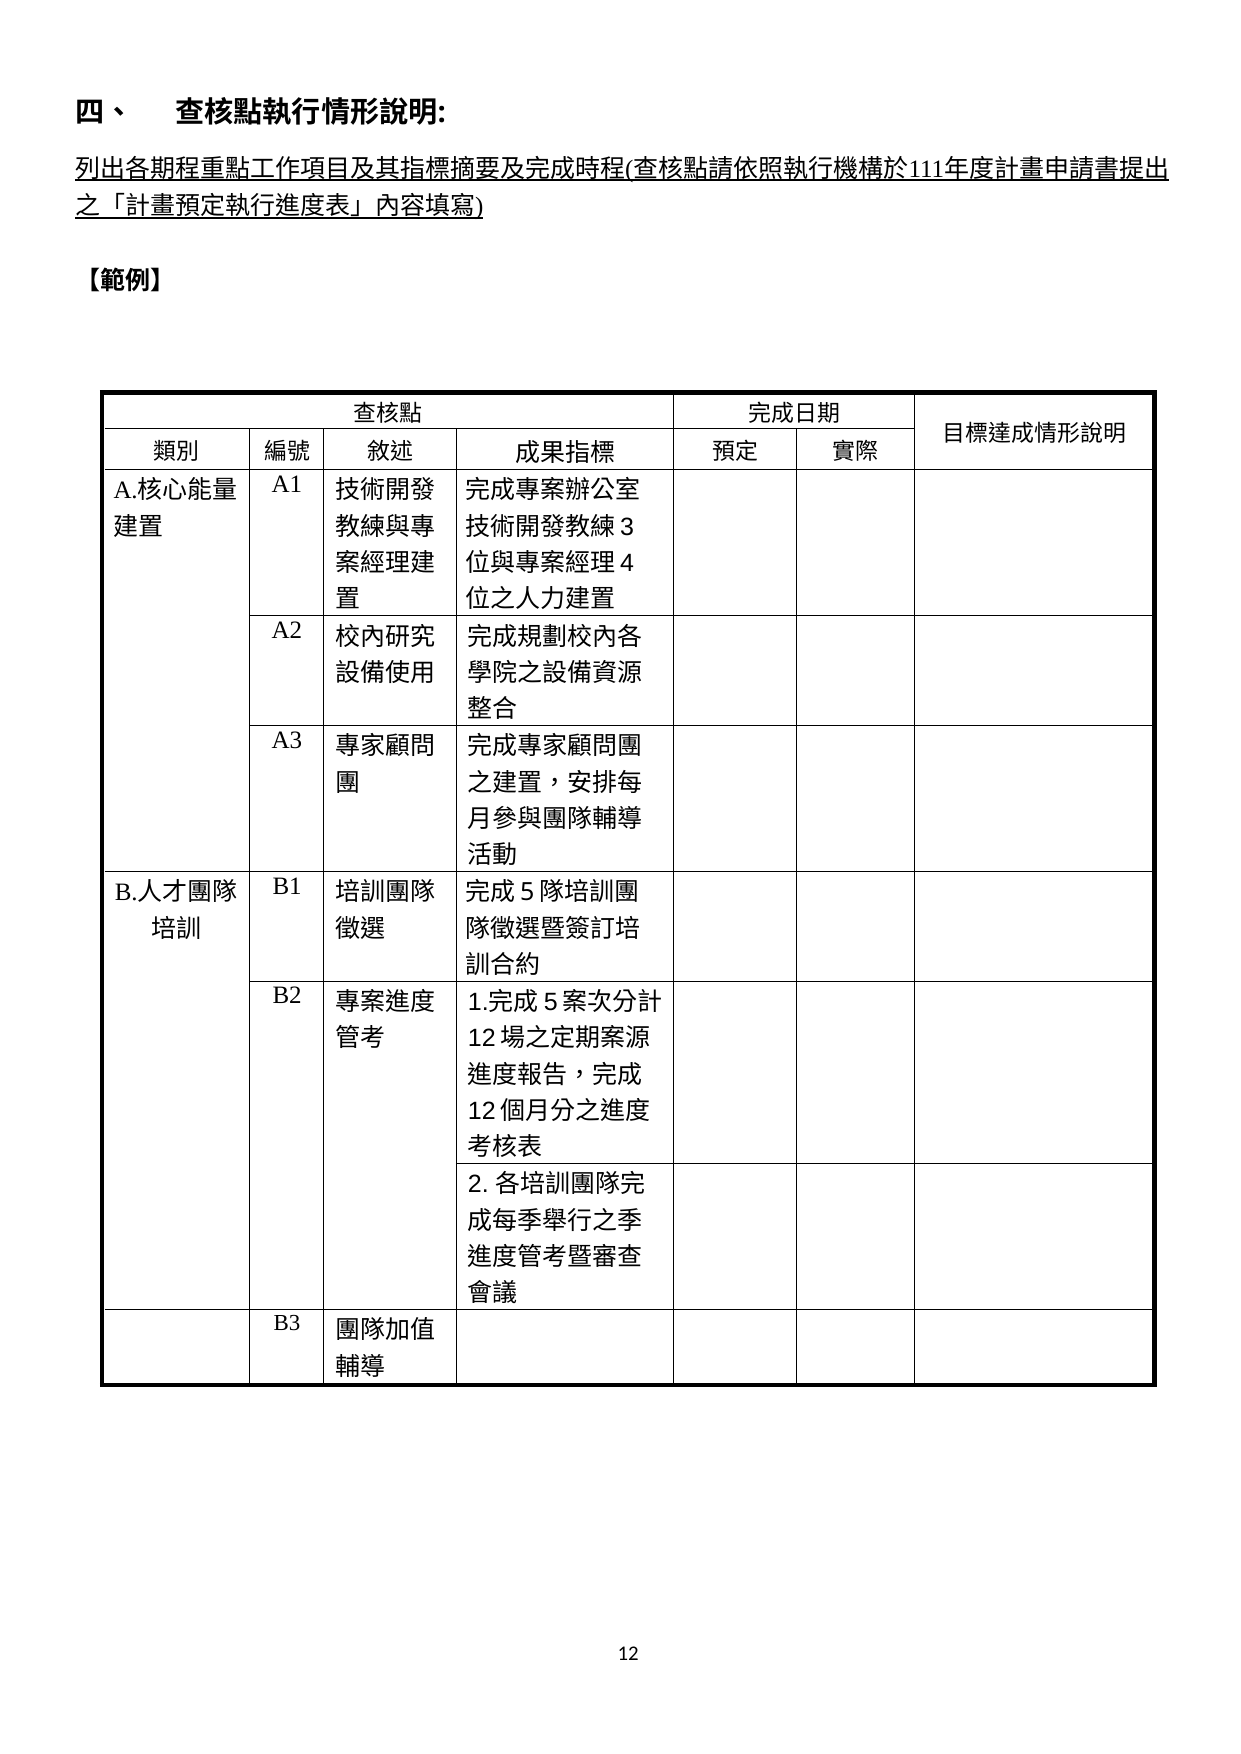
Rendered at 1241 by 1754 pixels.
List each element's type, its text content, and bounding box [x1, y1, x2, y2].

table_cell 完成專案辦公室技術開發教練3位與專案經理4位之人力建置 [457, 470, 673, 615]
table_cell A1 [250, 470, 323, 615]
table_cell [915, 726, 1152, 871]
table_cell [674, 470, 796, 615]
table_cell [674, 872, 796, 981]
table_cell 團隊加值輔導 [324, 1310, 456, 1382]
table_cell B3 [250, 1310, 323, 1382]
table_cell [104, 1310, 249, 1382]
table_cell 成果指標 [457, 429, 673, 469]
table_cell 完成5隊培訓團隊徵選暨簽訂培訓合約 [457, 872, 673, 981]
table_cell 專案進度管考 [324, 982, 456, 1309]
table_cell 技術開發教練與專案經理建置 [324, 470, 456, 615]
table_cell [915, 470, 1152, 615]
table_cell [674, 1164, 796, 1309]
table_cell [797, 1164, 914, 1309]
table_cell [915, 616, 1152, 725]
table_cell B2 [250, 982, 323, 1309]
table_cell 校內研究設備使用 [324, 616, 456, 725]
text 列出各期程重點工作項目及其指標摘要及完成時程(查核點請依照執行機構於111年度計畫申請書提出之「計畫預定執行進度表」內容填寫) [75, 148, 1181, 223]
table_header 查核點 [104, 395, 673, 428]
table_cell [797, 470, 914, 615]
subtitle 查核點執行情形說明: [75, 73, 1181, 148]
table_cell [797, 616, 914, 725]
table_cell [915, 982, 1152, 1163]
table_cell [674, 616, 796, 725]
table_cell [674, 1310, 796, 1382]
table_cell 完成專家顧問團之建置，安排每月參與團隊輔導活動 [457, 726, 673, 871]
table_cell 1.完成5案次分計12場之定期案源進度報告，完成12個月分之進度考核表 [457, 982, 673, 1163]
table_cell [797, 982, 914, 1163]
table_cell B.人才團隊培訓 [104, 872, 249, 1309]
table_cell [915, 1164, 1152, 1309]
table_header 目標達成情形說明 [915, 395, 1152, 469]
table_cell [915, 872, 1152, 981]
text 【範例】 [75, 260, 1181, 298]
table_cell [797, 1310, 914, 1382]
table_cell 培訓團隊徵選 [324, 872, 456, 981]
table_cell 預定 [674, 429, 796, 469]
table_cell 專家顧問團 [324, 726, 456, 871]
table_cell [674, 726, 796, 871]
table_cell A2 [250, 616, 323, 725]
table_cell B1 [250, 872, 323, 981]
table_cell 2. 各培訓團隊完成每季舉行之季進度管考暨審查會議 [457, 1164, 673, 1309]
table_cell [915, 1310, 1152, 1382]
table_cell 實際 [797, 429, 914, 469]
table_cell [797, 872, 914, 981]
table_cell [797, 726, 914, 871]
table_cell 完成規劃校內各學院之設備資源整合 [457, 616, 673, 725]
table_cell 敘述 [324, 429, 456, 469]
table_cell [674, 982, 796, 1163]
table_cell [457, 1310, 673, 1382]
table_cell 類別 [104, 429, 249, 469]
table_cell 編號 [250, 429, 323, 469]
table_cell A.核心能量建置 [104, 470, 249, 871]
table_header 完成日期 [674, 395, 914, 428]
table_cell A3 [250, 726, 323, 871]
